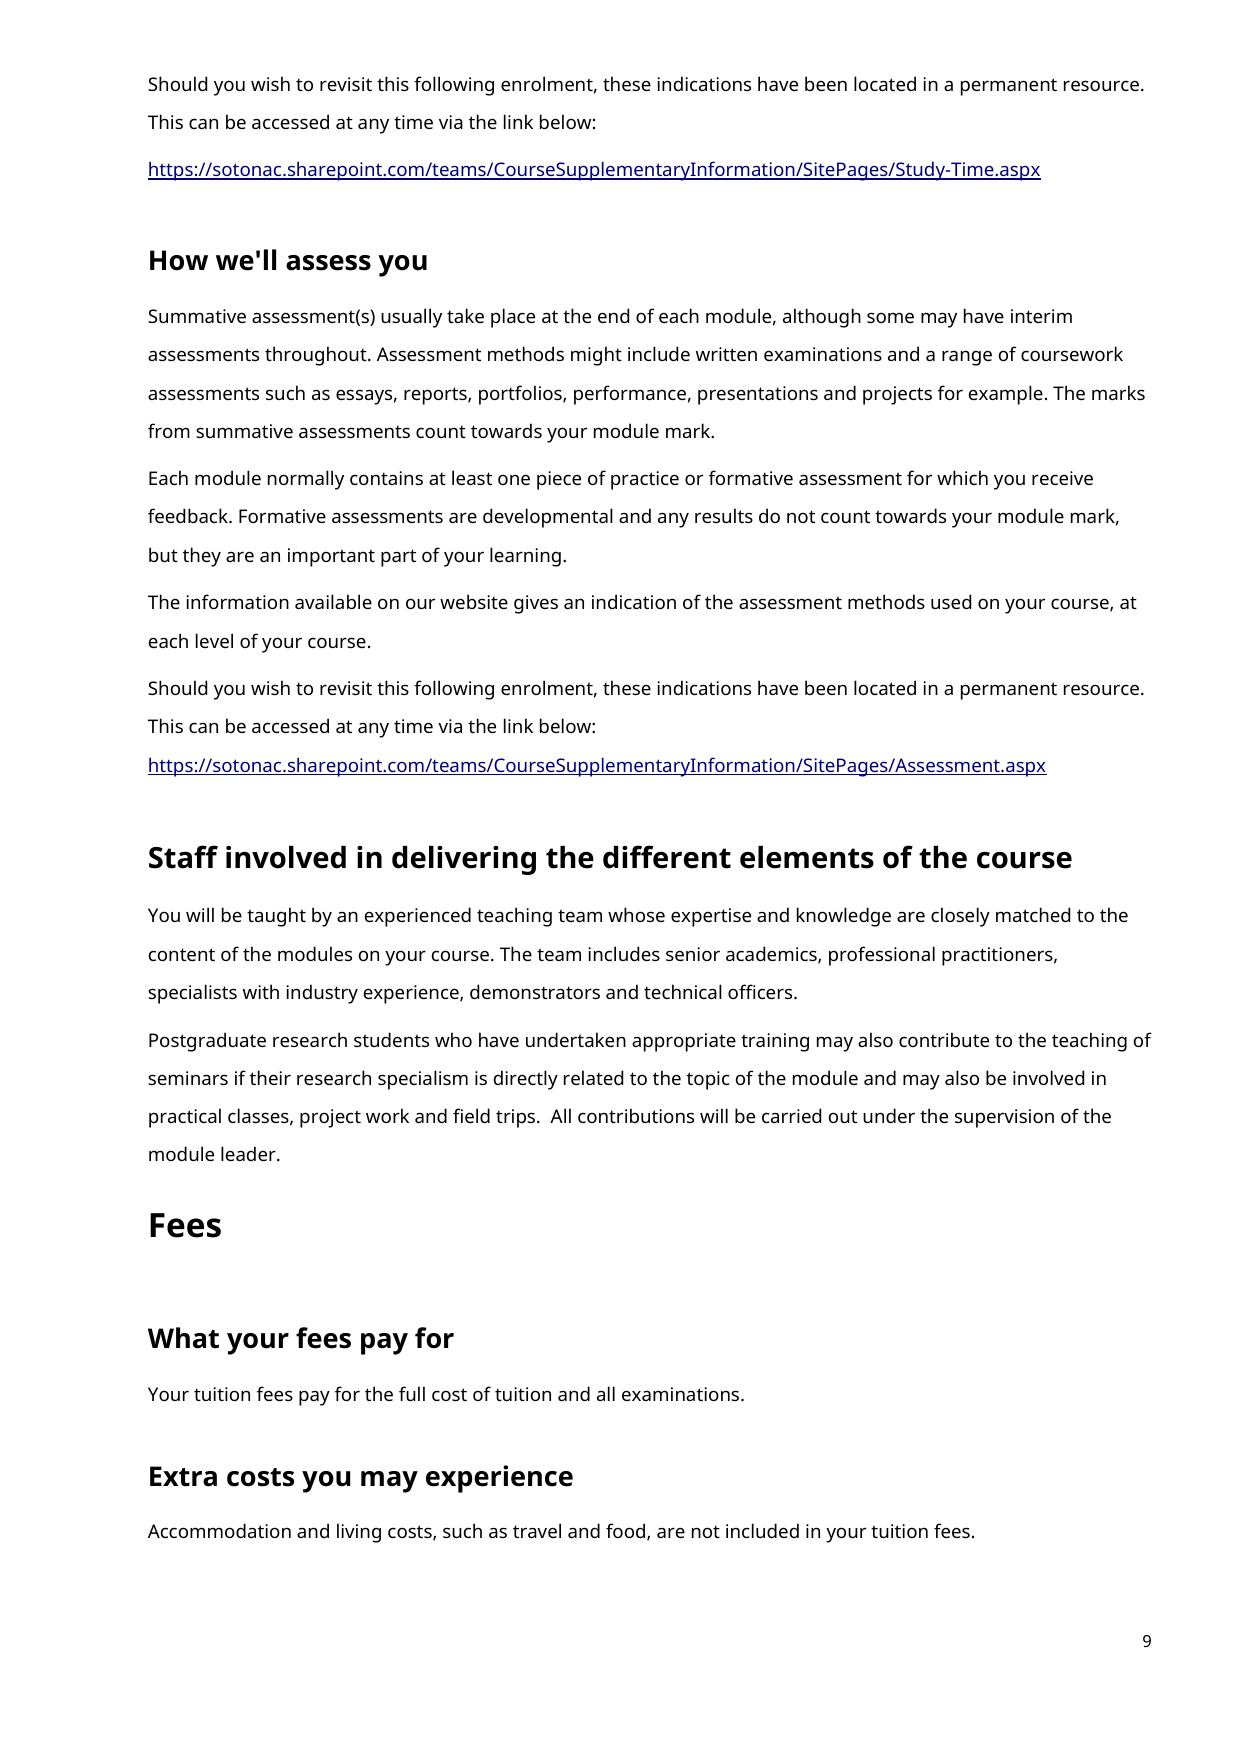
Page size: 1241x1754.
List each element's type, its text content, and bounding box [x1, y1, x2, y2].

text Each module normally contains at least one piece of practice or formative assessment for which you receive feedback. Formative assessments are developmental and any results do not count towards your module mark, but they are an important part of your learning. [148, 466, 1152, 568]
text Should you wish to revisit this following enrolment, these indications have been located in a permanent resource. This can be accessed at any time via the link below: [148, 71, 1152, 134]
text Postgraduate research students who have undertaken appropriate training may also contribute to the teaching of seminars if their research specialism is directly related to the topic of the module and may also be involved in practical classes, project work and field trips. All contributions will be carried out under the supervision of the module leader. [148, 1027, 1152, 1167]
text Should you wish to revisit this following enrolment, these indications have been located in a permanent resource. This can be accessed at any time via the link below: https://sotonac.sharepoint.com/teams/CourseSupplementaryInformation/SitePages/Assessment.aspx [148, 676, 1152, 777]
text Summative assessment(s) usually take place at the end of each module, although some may have interim assessments throughout. Assessment methods might include written examinations and a range of coursework assessments such as essays, reports, portfolios, performance, presentations and projects for example. The marks from summative assessments count towards your module mark. [148, 303, 1152, 443]
text You will be taught by an experienced teaching team whose expertise and knowledge are closely matched to the content of the modules on your course. The team includes senior academics, professional practitioners, specialists with industry experience, demonstrators and technical officers. [148, 903, 1152, 1005]
text Accommodation and living costs, such as travel and food, are not included in your tuition fees. [148, 1519, 1152, 1544]
text Your tuition fees pay for the full cost of tuition and all examinations. [148, 1381, 1152, 1407]
text https://sotonac.sharepoint.com/teams/CourseSupplementaryInformation/SitePages/Study-Time.aspx [148, 157, 1152, 182]
subtitle What your fees pay for [148, 1320, 1152, 1357]
subtitle How we'll assess you [148, 242, 1152, 279]
subtitle Staff involved in delivering the different elements of the course [148, 837, 1152, 877]
subtitle Fees [148, 1202, 1152, 1247]
text The information available on our website gives an indication of the assessment methods used on your course, at each level of your course. [148, 590, 1152, 653]
subtitle Extra costs you may experience [148, 1457, 1152, 1494]
